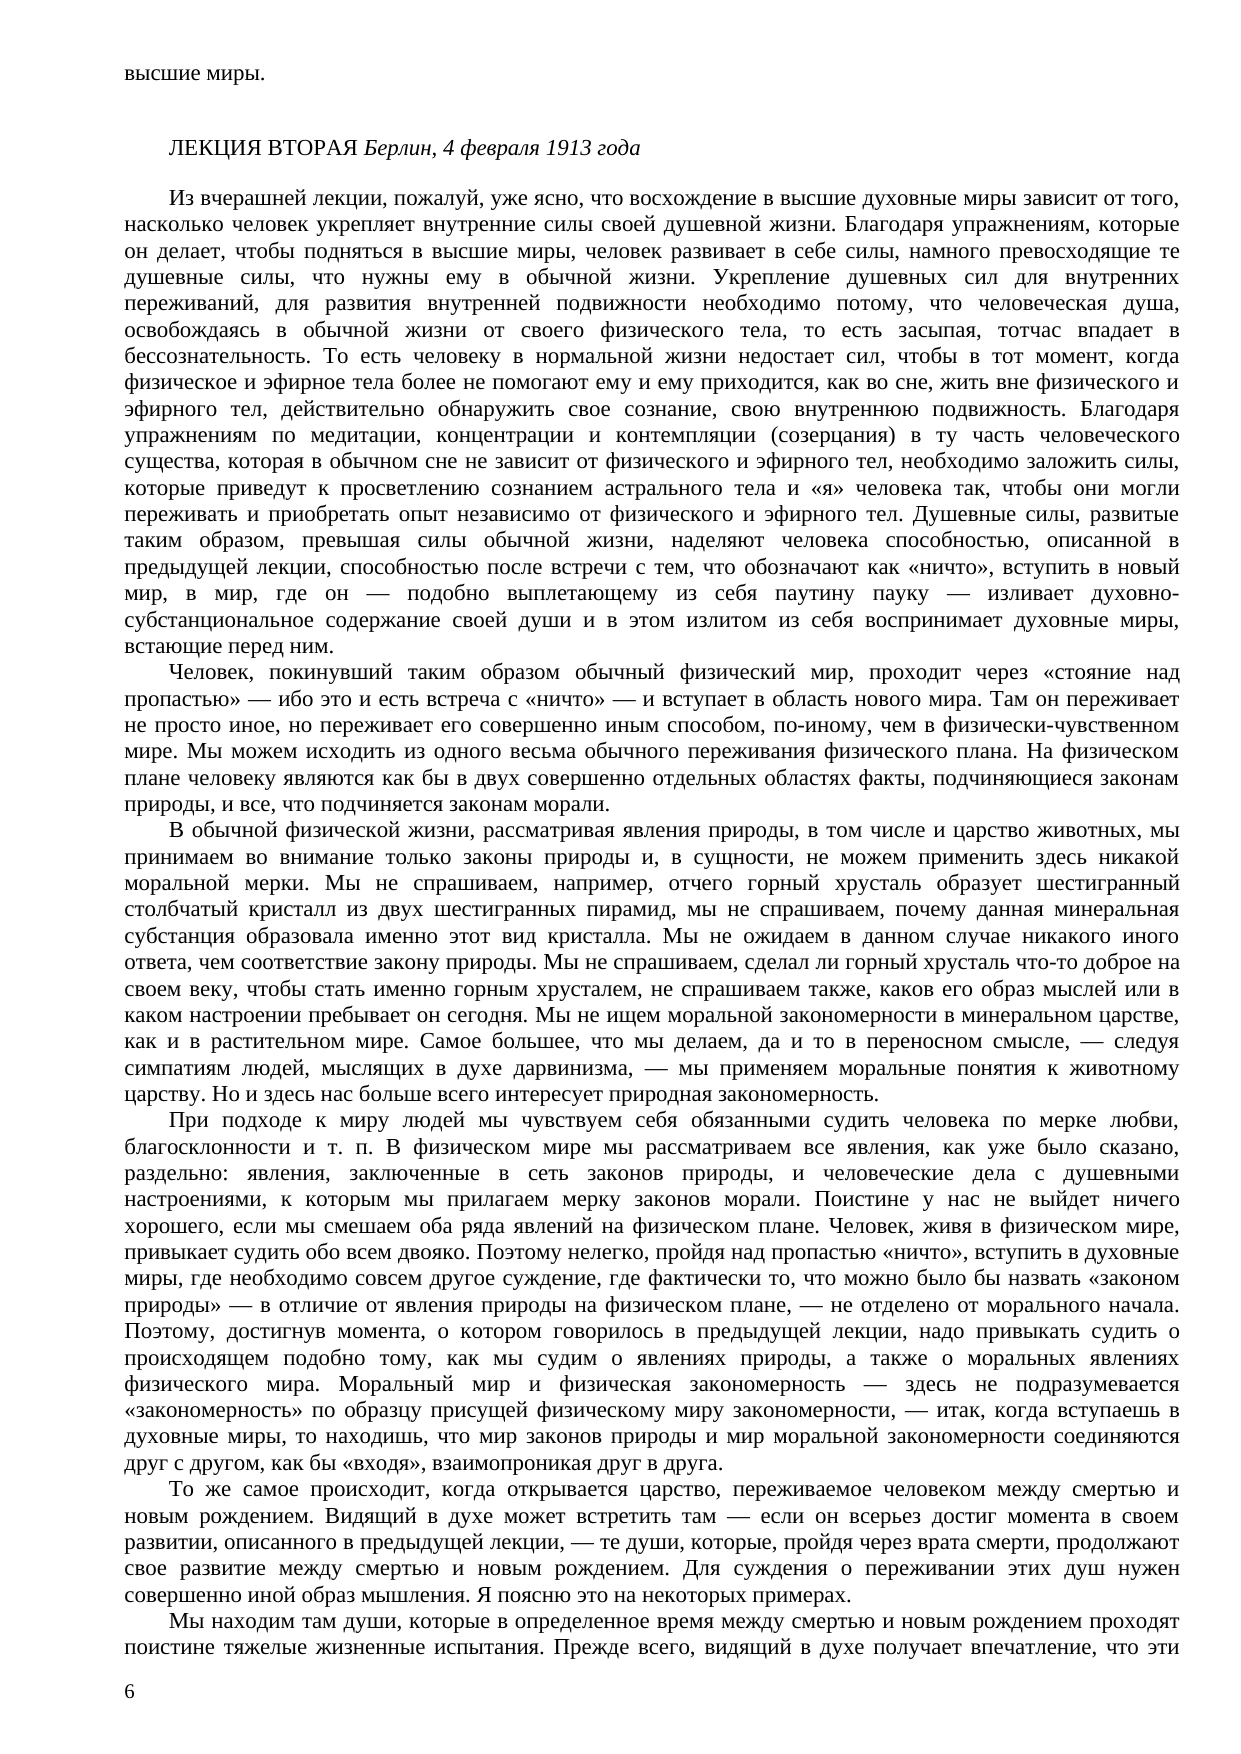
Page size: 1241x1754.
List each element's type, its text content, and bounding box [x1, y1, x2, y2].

text высшие миры. [124, 59, 1181, 85]
text В обычной физической жизни, рассматривая явления природы, в том числе и царство животных, мы принимаем во внимание только законы природы и, в сущности, не можем применить здесь никакой моральной мерки. Мы не спрашиваем, например, отчего горный хрусталь образует шестигранный столбчатый кристалл из двух шестигранных пирамид, мы не спрашиваем, почему данная минеральная субстанция образовала именно этот вид кристалла. Мы не ожидаем в данном случае никакого иного ответа, чем соответствие закону природы. Мы не спрашиваем, сделал ли горный хрусталь что-то доброе на своем веку, чтобы стать именно горным хрусталем, не спрашиваем также, каков его образ мыслей или в каком настроении пребывает он сегодня. Мы не ищем моральной закономерности в минеральном царстве, как и в растительном мире. Самое большее, что мы делаем, да и то в переносном смысле, — следуя симпатиям людей, мыслящих в духе дарвинизма, — мы применяем моральные понятия к животному царству. Но и здесь нас больше всего интересует природная закономерность. [124, 816, 1181, 1106]
text Из вчерашней лекции, пожалуй, уже ясно, что восхождение в высшие духовные миры зависит от того, насколько человек укрепляет внутренние силы своей душевной жизни. Благодаря упражнениям, которые он делает, чтобы подняться в высшие миры, человек развивает в себе силы, намного превосходящие те душевные силы, что нужны ему в обычной жизни. Укрепление душевных сил для внутренних переживаний, для развития внутренней подвижности необходимо потому, что человеческая душа, освобождаясь в обычной жизни от своего физического тела, то есть засыпая, тотчас впадает в бессознательность. То есть человеку в нормальной жизни недостает сил, чтобы в тот момент, когда физическое и эфирное тела более не помогают ему и ему приходится, как во сне, жить вне физического и эфирного тел, действительно обнаружить свое сознание, свою внутреннюю подвижность. Благодаря упражнениям по медитации, концентрации и контемпляции (созерцания) в ту часть человеческого существа, которая в обычном сне не зависит от физического и эфирного тел, необходимо заложить силы, которые приведут к просветлению сознанием астрального тела и «я» человека так, чтобы они могли переживать и приобретать опыт независимо от физического и эфирного тел. Душевные силы, развитые таким образом, превышая силы обычной жизни, наделяют человека способностью, описанной в предыдущей лекции, способностью после встречи с тем, что обозначают как «ничто», вступить в новый мир, в мир, где он — подобно выплетающему из себя паутину пауку — изливает духовно-субстанциональное содержание своей души и в этом излитом из себя воспринимает духовные миры, встающие перед ним. [124, 184, 1181, 658]
text То же самое происходит, когда открывается царство, переживаемое человеком между смертью и новым рождением. Видящий в духе может встретить там — если он всерьез достиг момента в своем развитии, описанного в предыдущей лекции, — те души, которые, пройдя через врата смерти, продолжают свое развитие между смертью и новым рождением. Для суждения о переживании этих душ нужен совершенно иной образ мышления. Я поясню это на некоторых примерах. [124, 1475, 1181, 1607]
text Мы находим там души, которые в определенное время между смертью и новым рождением проходят поистине тяжелые жизненные испытания. Прежде всего, видящий в духе получает впечатление, что эти [124, 1607, 1181, 1660]
text ЛЕКЦИЯ ВТОРАЯ Берлин, 4 февраля 1913 года [124, 133, 1181, 160]
text Человек, покинувший таким образом обычный физический мир, проходит через «стояние над пропастью» — ибо это и есть встреча с «ничто» — и вступает в область нового мира. Там он переживает не просто иное, но переживает его совершенно иным способом, по-иному, чем в физически-чувственном мире. Мы можем исходить из одного весьма обычного переживания физического плана. На физическом плане человеку являются как бы в двух совершенно отдельных областях факты, подчиняющиеся законам природы, и все, что подчиняется законам морали. [124, 658, 1181, 816]
text При подходе к миру людей мы чувствуем себя обязанными судить человека по мерке любви, благосклонности и т. п. В физическом мире мы рассматриваем все явления, как уже было сказано, раздельно: явления, заключенные в сеть законов природы, и человеческие дела с душевными настроениями, к которым мы прилагаем мерку законов морали. Поистине у нас не выйдет ничего хорошего, если мы смешаем оба ряда явлений на физическом плане. Человек, живя в физическом мире, привыкает судить обо всем двояко. Поэтому нелегко, пройдя над пропастью «ничто», вступить в духовные миры, где необходимо совсем другое суждение, где фактически то, что можно было бы назвать «законом природы» — в отличие от явления природы на физическом плане, — не отделено от морального начала. Поэтому, достигнув момента, о котором говорилось в предыдущей лекции, надо привыкать судить о происходящем подобно тому, как мы судим о явлениях природы, а также о моральных явлениях физического мира. Моральный мир и физическая закономерность — здесь не подразумевается «закономерность» по образцу присущей физическому миру закономерности, — итак, когда вступаешь в духовные миры, то находишь, что мир законов природы и мир моральной закономерности соединяются друг с другом, как бы «входя», взаимопроникая друг в друга. [124, 1106, 1181, 1475]
